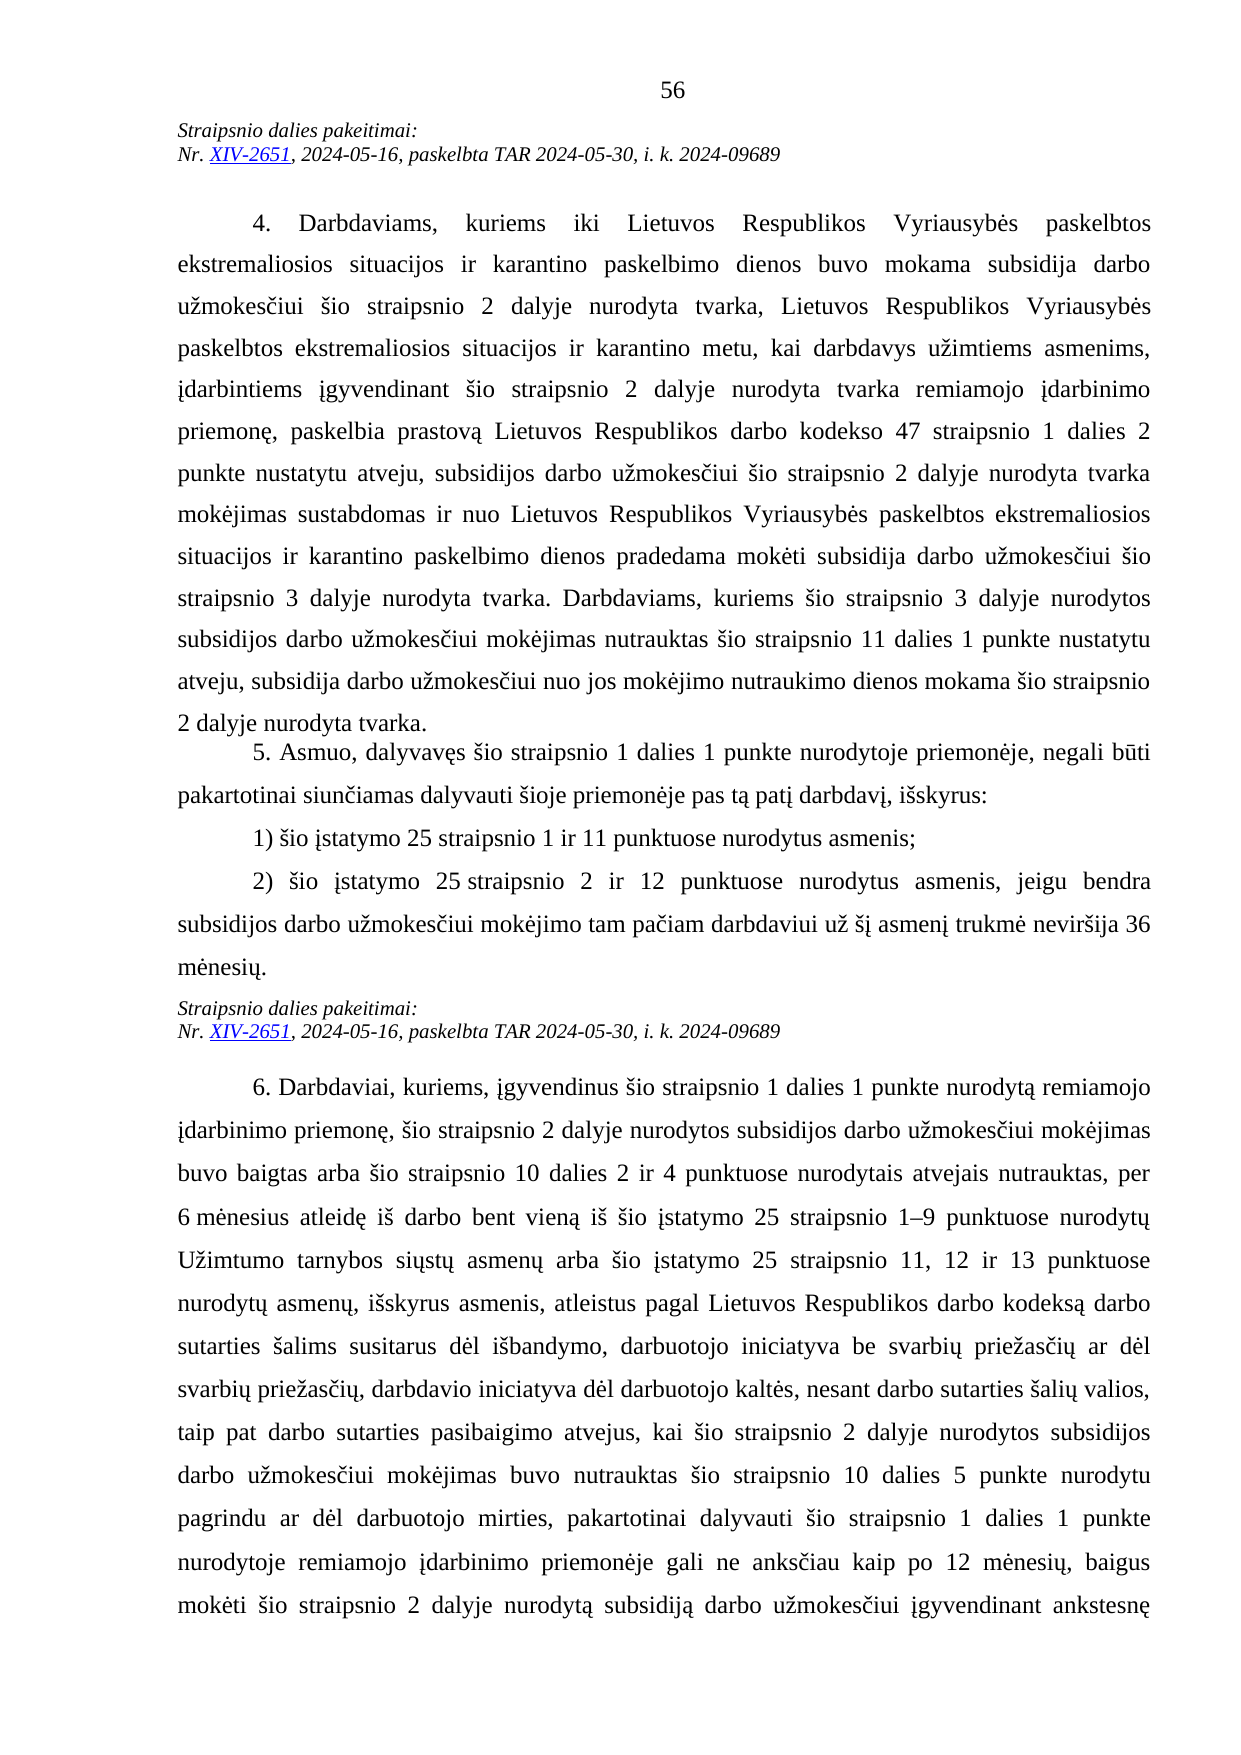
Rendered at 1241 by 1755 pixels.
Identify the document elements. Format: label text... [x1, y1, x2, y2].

text 6. Darbdaviai, kuriems, įgyvendinus šio straipsnio 1 dalies 1 punkte nurodytą remiamojo įdarbinimo priemonę, šio straipsnio 2 dalyje nurodytos subsidijos darbo užmokesčiui mokėjimas buvo baigtas arba šio straipsnio 10 dalies 2 ir 4 punktuose nurodytais atvejais nutrauktas, per 6 mėnesius atleidę iš darbo bent vieną iš šio įstatymo 25 straipsnio 1–9 punktuose nurodytų Užimtumo tarnybos siųstų asmenų arba šio įstatymo 25 straipsnio 11, 12 ir 13 punktuose nurodytų asmenų, išskyrus asmenis, atleistus pagal Lietuvos Respublikos darbo kodeksą darbo sutarties šalims susitarus dėl išbandymo, darbuotojo iniciatyva be svarbių priežasčių ar dėl svarbių priežasčių, darbdavio iniciatyva dėl darbuotojo kaltės, nesant darbo sutarties šalių valios, taip pat darbo sutarties pasibaigimo atvejus, kai šio straipsnio 2 dalyje nurodytos subsidijos darbo užmokesčiui mokėjimas buvo nutrauktas šio straipsnio 10 dalies 5 punkte nurodytu pagrindu ar dėl darbuotojo mirties, pakartotinai dalyvauti šio straipsnio 1 dalies 1 punkte nurodytoje remiamojo įdarbinimo priemonėje gali ne anksčiau kaip po 12 mėnesių, baigus mokėti šio straipsnio 2 dalyje nurodytą subsidiją darbo užmokesčiui įgyvendinant ankstesnę [177, 1072, 1152, 1618]
text 2) šio įstatymo 25 straipsnio 2 ir 12 punktuose nurodytus asmenis, jeigu bendra subsidijos darbo užmokesčiui mokėjimo tam pačiam darbdaviui už šį asmenį trukmė neviršija 36 mėnesių. [177, 866, 1152, 981]
text Straipsnio dalies pakeitimai: [177, 995, 1152, 1019]
text Straipsnio dalies pakeitimai: [177, 118, 1152, 142]
text 1) šio įstatymo 25 straipsnio 1 ir 11 punktuose nurodytus asmenis; [177, 823, 1152, 852]
text 4. Darbdaviams, kuriems iki Lietuvos Respublikos Vyriausybės paskelbtos ekstremaliosios situacijos ir karantino paskelbimo dienos buvo mokama subsidija darbo užmokesčiui šio straipsnio 2 dalyje nurodyta tvarka, Lietuvos Respublikos Vyriausybės paskelbtos ekstremaliosios situacijos ir karantino metu, kai darbdavys užimtiems asmenims, įdarbintiems įgyvendinant šio straipsnio 2 dalyje nurodyta tvarka remiamojo įdarbinimo priemonę, paskelbia prastovą Lietuvos Respublikos darbo kodekso 47 straipsnio 1 dalies 2 punkte nustatytu atveju, subsidijos darbo užmokesčiui šio straipsnio 2 dalyje nurodyta tvarka mokėjimas sustabdomas ir nuo Lietuvos Respublikos Vyriausybės paskelbtos ekstremaliosios situacijos ir karantino paskelbimo dienos pradedama mokėti subsidija darbo užmokesčiui šio straipsnio 3 dalyje nurodyta tvarka. Darbdaviams, kuriems šio straipsnio 3 dalyje nurodytos subsidijos darbo užmokesčiui mokėjimas nutrauktas šio straipsnio 11 dalies 1 punkte nustatytu atveju, subsidija darbo užmokesčiui nuo jos mokėjimo nutraukimo dienos mokama šio straipsnio 2 dalyje nurodyta tvarka. [177, 195, 1152, 737]
text Nr. XIV-2651, 2024-05-16, paskelbta TAR 2024-05-30, i. k. 2024-09689 [177, 142, 1152, 166]
text 5. Asmuo, dalyvavęs šio straipsnio 1 dalies 1 punkte nurodytoje priemonėje, negali būti pakartotinai siunčiamas dalyvauti šioje priemonėje pas tą patį darbdavį, išskyrus: [177, 737, 1152, 808]
text Nr. XIV-2651, 2024-05-16, paskelbta TAR 2024-05-30, i. k. 2024-09689 [177, 1019, 1152, 1043]
